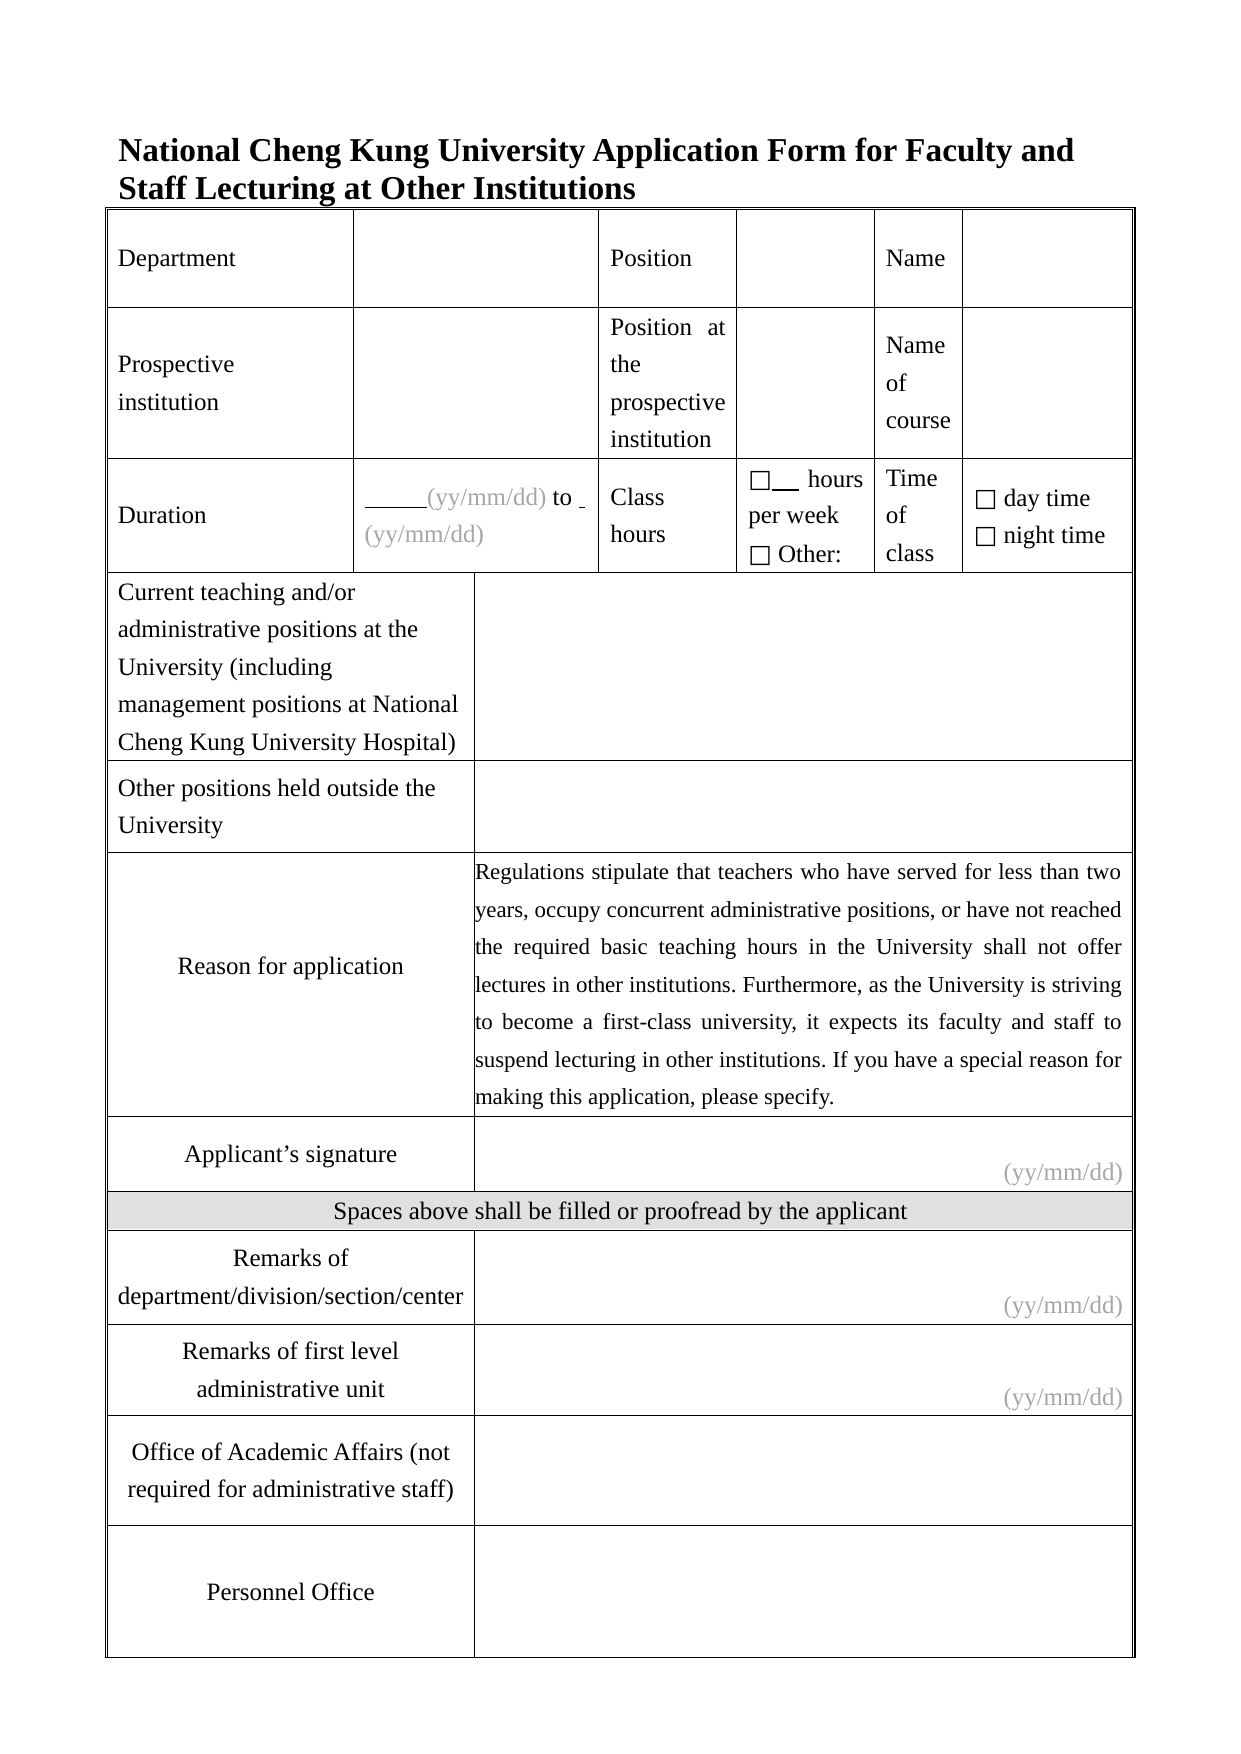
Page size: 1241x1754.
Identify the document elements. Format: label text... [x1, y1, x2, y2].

table_cell Regulations stipulate that teachers who have served for less than two years, occupy concurrent administrative positions, or have not reached the required basic teaching hours in the University shall not offer lectures in other institutions. Furthermore, as the University is striving to become a first-class university, it expects its faculty and staff to suspend lecturing in other institutions. If you have a special reason for making this application, please specify. [475, 853, 1132, 1116]
table_cell [475, 573, 1132, 760]
table_cell [475, 1526, 1132, 1657]
text National Cheng Kung University Application Form for Faculty and Staff Lecturing at Other Institutions [118, 132, 1122, 207]
table_cell Spaces above shall be filled or proofread by the applicant [108, 1192, 1132, 1229]
table_cell Time of class [875, 459, 962, 572]
table_cell [963, 308, 1132, 458]
table_cell [737, 308, 874, 458]
table_cell Remarks of first level administrative unit [108, 1325, 474, 1415]
table_cell Reason for application [108, 853, 474, 1116]
table_cell Position at the prospective institution [599, 308, 736, 458]
table_cell (yy/mm/dd) to (yy/mm/dd) [354, 459, 598, 572]
table_cell Applicant’s signature [108, 1117, 474, 1191]
table_header [354, 210, 598, 307]
table_cell Name of course [875, 308, 962, 458]
table_cell Personnel Office [108, 1526, 474, 1657]
table_header [963, 210, 1132, 307]
table_cell (yy/mm/dd) [475, 1117, 1132, 1191]
table_cell □ hours per week □ Other: [737, 459, 874, 572]
table_cell Duration [108, 459, 353, 572]
table_cell Remarks of department/division/section/center [108, 1231, 474, 1324]
table_cell (yy/mm/dd) [475, 1231, 1132, 1324]
table_cell [475, 1416, 1132, 1525]
table_header [737, 210, 874, 307]
table_cell [475, 761, 1132, 852]
table_cell Current teaching and/or administrative positions at the University (including management positions at National Cheng Kung University Hospital) [108, 573, 474, 760]
table_cell [354, 308, 598, 458]
table_cell Other positions held outside the University [108, 761, 474, 852]
table_cell Prospective institution [108, 308, 353, 458]
table_cell Class hours [599, 459, 736, 572]
table_cell □ day time □ night time [963, 459, 1132, 572]
table_header Name [875, 210, 962, 307]
table_header Position [599, 210, 736, 307]
table_cell (yy/mm/dd) [475, 1325, 1132, 1415]
table_cell Office of Academic Affairs (not required for administrative staff) [108, 1416, 474, 1525]
table_header Department [108, 210, 353, 307]
